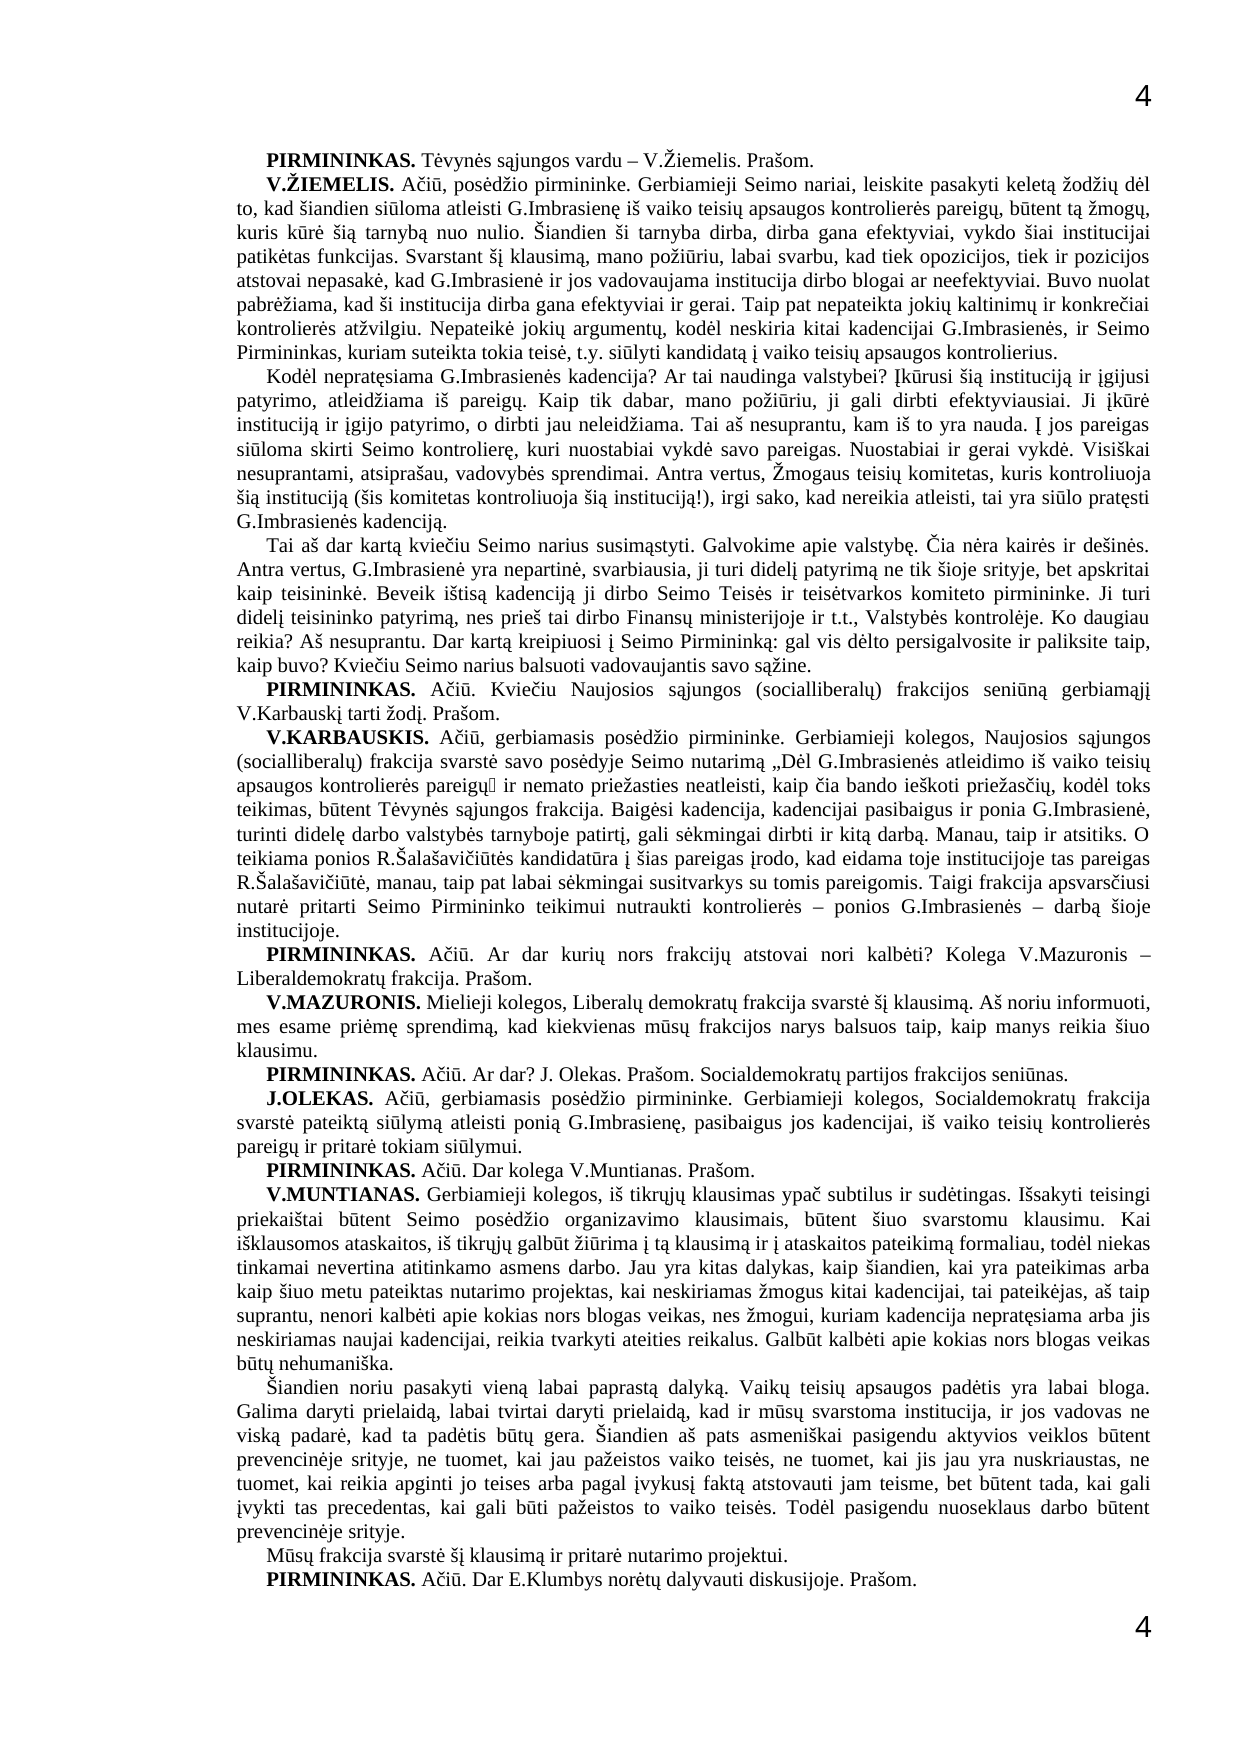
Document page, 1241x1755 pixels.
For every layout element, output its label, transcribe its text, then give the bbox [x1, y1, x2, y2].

text J.OLEKAS. Ačiū, gerbiamasis posėdžio pirmininke. Gerbiamieji kolegos, Socialdemokratų frakcija svarstė pateiktą siūlymą atleisti ponią G.Imbrasienę, pasibaigus jos kadencijai, iš vaiko teisių kontrolierės pareigų ir pritarė tokiam siūlymui. [236, 1086, 1152, 1158]
text Šiandien noriu pasakyti vieną labai paprastą dalyką. Vaikų teisių apsaugos padėtis yra labai bloga. Galima daryti prielaidą, labai tvirtai daryti prielaidą, kad ir mūsų svarstoma institucija, ir jos vadovas ne viską padarė, kad ta padėtis būtų gera. Šiandien aš pats asmeniškai pasigendu aktyvios veiklos būtent prevencinėje srityje, ne tuomet, kai jau pažeistos vaiko teisės, ne tuomet, kai jis jau yra nuskriaustas, ne tuomet, kai reikia apginti jo teises arba pagal įvykusį faktą atstovauti jam teisme, bet būtent tada, kai gali įvykti tas precedentas, kai gali būti pažeistos to vaiko teisės. Todėl pasigendu nuoseklaus darbo būtent prevencinėje srityje. [236, 1375, 1152, 1543]
text V.KARBAUSKIS. Ačiū, gerbiamasis posėdžio pirmininke. Gerbiamieji kolegos, Naujosios sąjungos (socialliberalų) frakcija svarstė savo posėdyje Seimo nutarimą „Dėl G.Imbrasienės atleidimo iš vaiko teisių apsaugos kontrolierės pareigų ir nemato priežasties neatleisti, kaip čia bando ieškoti priežasčių, kodėl toks teikimas, būtent Tėvynės sąjungos frakcija. Baigėsi kadencija, kadencijai pasibaigus ir ponia G.Imbrasienė, turinti didelę darbo valstybės tarnyboje patirtį, gali sėkmingai dirbti ir kitą darbą. Manau, taip ir atsitiks. O teikiama ponios R.Šalašavičiūtės kandidatūra į šias pareigas įrodo, kad eidama toje institucijoje tas pareigas R.Šalašavičiūtė, manau, taip pat labai sėkmingai susitvarkys su tomis pareigomis. Taigi frakcija apsvarsčiusi nutarė pritarti Seimo Pirmininko teikimui nutraukti kontrolierės – ponios G.Imbrasienės – darbą šioje institucijoje. [236, 725, 1152, 942]
text Mūsų frakcija svarstė šį klausimą ir pritarė nutarimo projektui. [236, 1543, 1152, 1567]
text PIRMININKAS. Ačiū. Ar dar? J. Olekas. Prašom. Socialdemokratų partijos frakcijos seniūnas. [236, 1062, 1152, 1086]
text PIRMININKAS. Ačiū. Ar dar kurių nors frakcijų atstovai nori kalbėti? Kolega V.Mazuronis – Liberaldemokratų frakcija. Prašom. [236, 942, 1152, 990]
text Kodėl nepratęsiama G.Imbrasienės kadencija? Ar tai naudinga valstybei? Įkūrusi šią instituciją ir įgijusi patyrimo, atleidžiama iš pareigų. Kaip tik dabar, mano požiūriu, ji gali dirbti efektyviausiai. Ji įkūrė instituciją ir įgijo patyrimo, o dirbti jau neleidžiama. Tai aš nesuprantu, kam iš to yra nauda. Į jos pareigas siūloma skirti Seimo kontrolierę, kuri nuostabiai vykdė savo pareigas. Nuostabiai ir gerai vykdė. Visiškai nesuprantami, atsiprašau, vadovybės sprendimai. Antra vertus, Žmogaus teisių komitetas, kuris kontroliuoja šią instituciją (šis komitetas kontroliuoja šią instituciją!), irgi sako, kad nereikia atleisti, tai yra siūlo pratęsti G.Imbrasienės kadenciją. [236, 364, 1152, 533]
text V.MUNTIANAS. Gerbiamieji kolegos, iš tikrųjų klausimas ypač subtilus ir sudėtingas. Išsakyti teisingi priekaištai būtent Seimo posėdžio organizavimo klausimais, būtent šiuo svarstomu klausimu. Kai išklausomos ataskaitos, iš tikrųjų galbūt žiūrima į tą klausimą ir į ataskaitos pateikimą formaliau, todėl niekas tinkamai nevertina atitinkamo asmens darbo. Jau yra kitas dalykas, kaip šiandien, kai yra pateikimas arba kaip šiuo metu pateiktas nutarimo projektas, kai neskiriamas žmogus kitai kadencijai, tai pateikėjas, aš taip suprantu, nenori kalbėti apie kokias nors blogas veikas, nes žmogui, kuriam kadencija nepratęsiama arba jis neskiriamas naujai kadencijai, reikia tvarkyti ateities reikalus. Galbūt kalbėti apie kokias nors blogas veikas būtų nehumaniška. [236, 1182, 1152, 1375]
text PIRMININKAS. Ačiū. Kviečiu Naujosios sąjungos (socialliberalų) frakcijos seniūną gerbiamąjį V.Karbauskį tarti žodį. Prašom. [236, 677, 1152, 725]
text PIRMININKAS. Ačiū. Dar kolega V.Muntianas. Prašom. [236, 1158, 1152, 1182]
text V.ŽIEMELIS. Ačiū, posėdžio pirmininke. Gerbiamieji Seimo nariai, leiskite pasakyti keletą žodžių dėl to, kad šiandien siūloma atleisti G.Imbrasienę iš vaiko teisių apsaugos kontrolierės pareigų, būtent tą žmogų, kuris kūrė šią tarnybą nuo nulio. Šiandien ši tarnyba dirba, dirba gana efektyviai, vykdo šiai institucijai patikėtas funkcijas. Svarstant šį klausimą, mano požiūriu, labai svarbu, kad tiek opozicijos, tiek ir pozicijos atstovai nepasakė, kad G.Imbrasienė ir jos vadovaujama institucija dirbo blogai ar neefektyviai. Buvo nuolat pabrėžiama, kad ši institucija dirba gana efektyviai ir gerai. Taip pat nepateikta jokių kaltinimų ir konkrečiai kontrolierės atžvilgiu. Nepateikė jokių argumentų, kodėl neskiria kitai kadencijai G.Imbrasienės, ir Seimo Pirmininkas, kuriam suteikta tokia teisė, t.y. siūlyti kandidatą į vaiko teisių apsaugos kontrolierius. [236, 172, 1152, 364]
text PIRMININKAS. Tėvynės sąjungos vardu – V.Žiemelis. Prašom. [236, 148, 1152, 172]
text PIRMININKAS. Ačiū. Dar E.Klumbys norėtų dalyvauti diskusijoje. Prašom. [236, 1567, 1152, 1591]
text Tai aš dar kartą kviečiu Seimo narius susimąstyti. Galvokime apie valstybę. Čia nėra kairės ir dešinės. Antra vertus, G.Imbrasienė yra nepartinė, svarbiausia, ji turi didelį patyrimą ne tik šioje srityje, bet apskritai kaip teisininkė. Beveik ištisą kadenciją ji dirbo Seimo Teisės ir teisėtvarkos komiteto pirmininke. Ji turi didelį teisininko patyrimą, nes prieš tai dirbo Finansų ministerijoje ir t.t., Valstybės kontrolėje. Ko daugiau reikia? Aš nesuprantu. Dar kartą kreipiuosi į Seimo Pirmininką: gal vis dėlto persigalvosite ir paliksite taip, kaip buvo? Kviečiu Seimo narius balsuoti vadovaujantis savo sąžine. [236, 533, 1152, 677]
text V.MAZURONIS. Mielieji kolegos, Liberalų demokratų frakcija svarstė šį klausimą. Aš noriu informuoti, mes esame priėmę sprendimą, kad kiekvienas mūsų frakcijos narys balsuos taip, kaip manys reikia šiuo klausimu. [236, 990, 1152, 1062]
